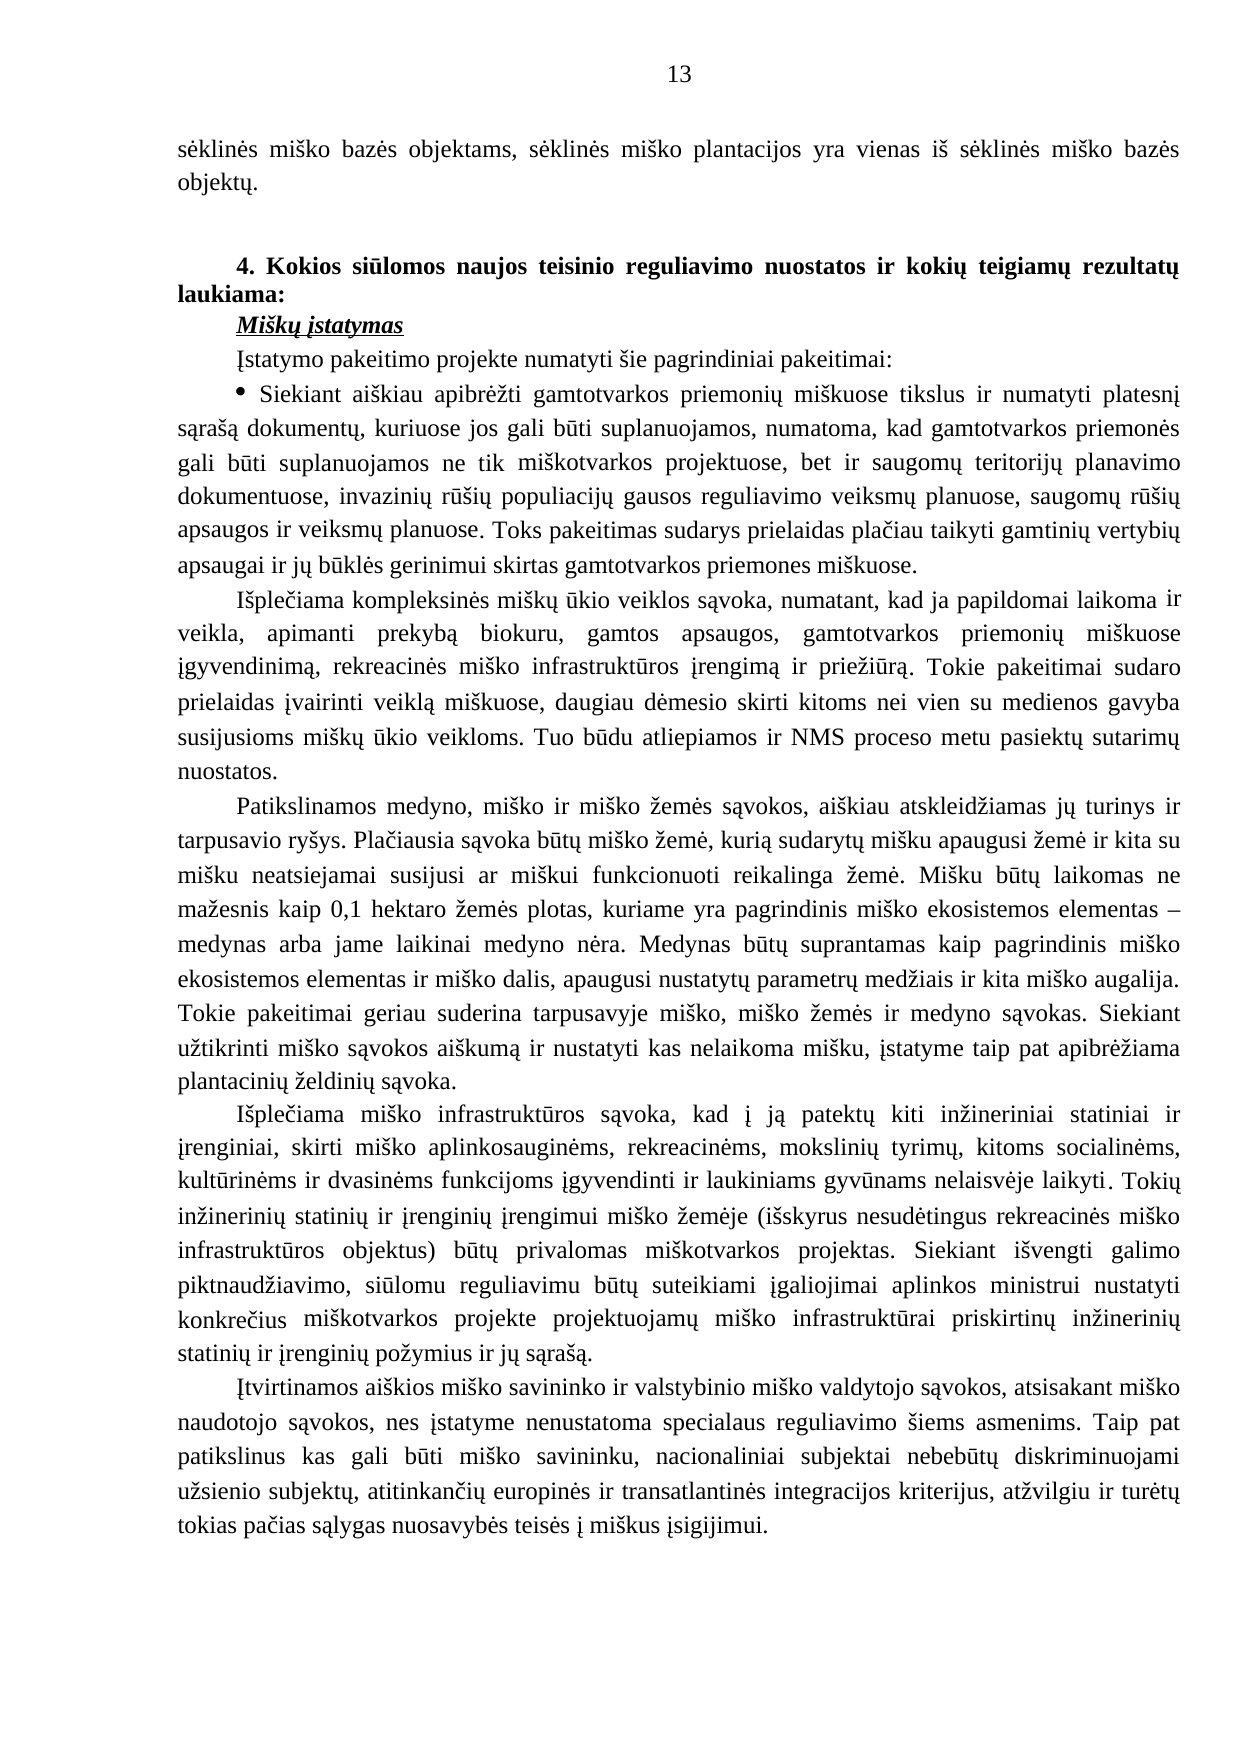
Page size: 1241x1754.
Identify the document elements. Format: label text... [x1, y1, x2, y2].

text Išplečiama miško infrastruktūros sąvoka, kad į ją patektų kiti inžineriniai statiniai ir įrenginiai, skirti miško aplinkosauginėms, rekreacinėms, mokslinių tyrimų, kitoms socialinėms, kultūrinėms ir dvasinėms funkcijoms įgyvendinti ir laukiniams gyvūnams nelaisvėje laikyti. Tokių inžinerinių statinių ir įrenginių įrengimui miško žemėje (išskyrus nesudėtingus rekreacinės miško infrastruktūros objektus) būtų privalomas miškotvarkos projektas. Siekiant išvengti galimo piktnaudžiavimo, siūlomu reguliavimu būtų suteikiami įgaliojimai aplinkos ministrui nustatyti konkrečius miškotvarkos projekte projektuojamų miško infrastruktūrai priskirtinų inžinerinių statinių ir įrenginių požymius ir jų sąrašą. [177, 1099, 1181, 1367]
text -sėklinės miško bazės objektams, sėklinės miško plantacijos yra vienas iš sėklinės miško bazės objektų. [177, 134, 1181, 196]
text Išplečiama kompleksinės miškų ūkio veiklos sąvoka, numatant, kad ja papildomai laikoma ir veikla, apimanti prekybą biokuru, gamtos apsaugos, gamtotvarkos priemonių miškuose įgyvendinimą, rekreacinės miško infrastruktūros įrengimą ir priežiūrą. Tokie pakeitimai sudaro prielaidas įvairinti veiklą miškuose, daugiau dėmesio skirti kitoms nei vien su medienos gavyba susijusioms miškų ūkio veikloms. Tuo būdu atliepiamos ir NMS proceso metu pasiektų sutarimų nuostatos. [177, 583, 1181, 785]
text Patikslinamos medyno, miško ir miško žemės sąvokos, aiškiau atskleidžiamas jų turinys ir tarpusavio ryšys. Plačiausia sąvoka būtų miško žemė, kurią sudarytų mišku apaugusi žemė ir kita su mišku neatsiejamai susijusi ar miškui funkcionuoti reikalinga žemė. Mišku būtų laikomas ne mažesnis kaip 0,1 hektaro žemės plotas, kuriame yra pagrindinis miško ekosistemos elementas – medynas arba jame laikinai medyno nėra. Medynas būtų suprantamas kaip pagrindinis miško ekosistemos elementas ir miško dalis, apaugusi nustatytų parametrų medžiais ir kita miško augalija. Tokie pakeitimai geriau suderina tarpusavyje miško, miško žemės ir medyno sąvokas. Siekiant užtikrinti miško sąvokos aiškumą ir nustatyti kas nelaikoma mišku, įstatyme taip pat apibrėžiama plantacinių želdinių sąvoka. [177, 789, 1181, 1094]
text Įtvirtinamos aiškios miško savininko ir valstybinio miško valdytojo sąvokos, atsisakant miško naudotojo sąvokos, nes įstatyme nenustatoma specialaus reguliavimo šiems asmenims. Taip pat patikslinus kas gali būti miško savininku, nacionaliniai subjektai nebebūtų diskriminuojami užsienio subjektų, atitinkančių europinės ir transatlantinės integracijos kriterijus, atžvilgiu ir turėtų tokias pačias sąlygas nuosavybės teisės į miškus įsigijimui. [177, 1371, 1181, 1539]
text Miškų įstatymas [177, 308, 1181, 338]
text Siekiant aiškiau apibrėžti gamtotvarkos priemonių miškuose tikslus ir numatyti platesnį sąrašą dokumentų, kuriuose jos gali būti suplanuojamos, numatoma, kad gamtotvarkos priemonės gali būti suplanuojamos ne tik miškotvarkos projektuose, bet ir saugomų teritorijų planavimo dokumentuose, invazinių rūšių populiacijų gausos reguliavimo veiksmų planuose, saugomų rūšių apsaugos ir veiksmų planuose. Toks pakeitimas sudarys prielaidas plačiau taikyti gamtinių vertybių apsaugai ir jų būklės gerinimui skirtas gamtotvarkos priemones miškuose. [177, 377, 1181, 579]
text Įstatymo pakeitimo projekte numatyti šie pagrindiniai pakeitimai: [177, 343, 1181, 373]
text 4. Kokios siūlomos naujos teisinio reguliavimo nuostatos ir kokių teigiamų rezultatų laukiama: [177, 251, 1181, 308]
